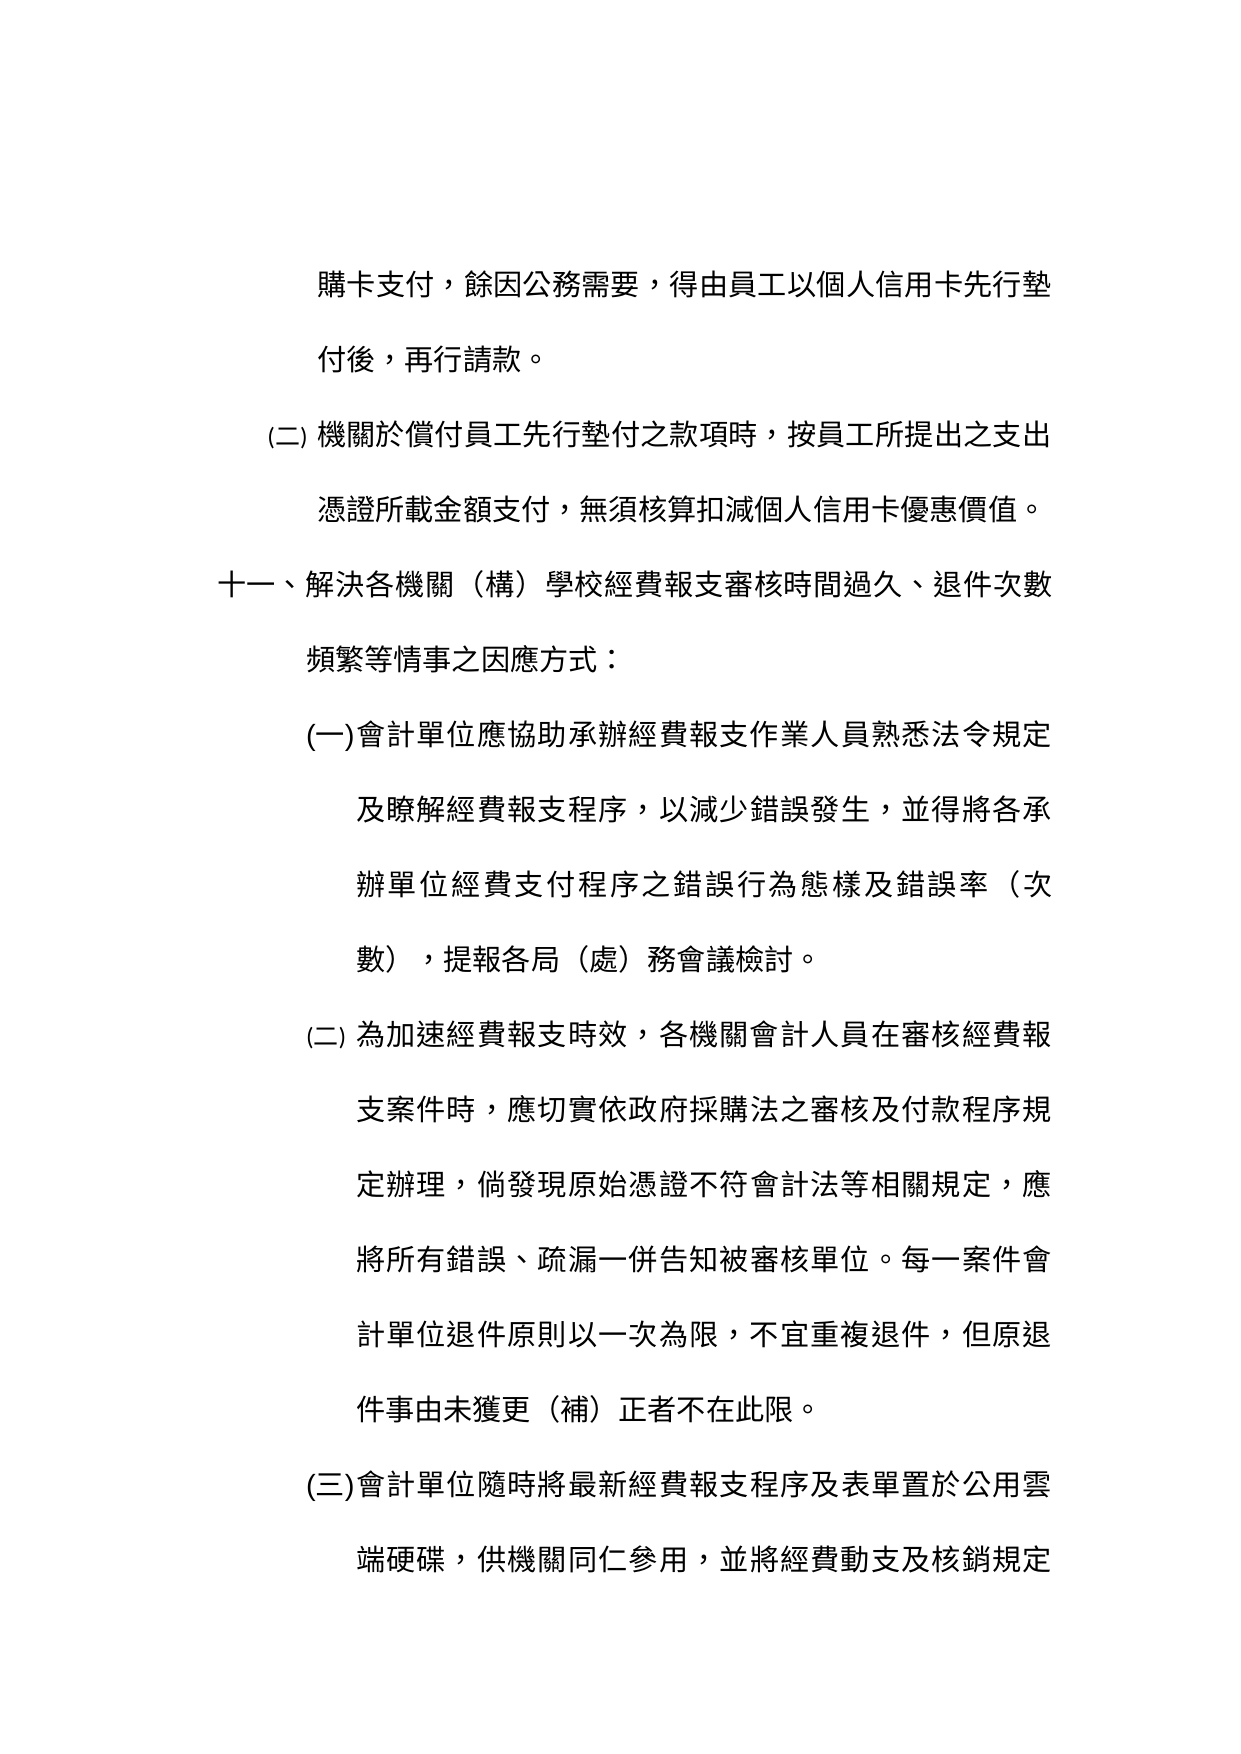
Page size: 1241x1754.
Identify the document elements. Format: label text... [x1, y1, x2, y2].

list 購卡支付，餘因公務需要，得由員工以個人信用卡先行墊付後，再行請款。 [267, 245, 1053, 395]
list 解決各機關（構）學校經費報支審核時間過久、退件次數頻繁等情事之因應方式： [217, 545, 1053, 695]
list 會計單位應協助承辦經費報支作業人員熟悉法令規定及瞭解經費報支程序，以減少錯誤發生，並得將各承辦單位經費支付程序之錯誤行為態樣及錯誤率（次數），提報各局（處）務會議檢討。 [306, 695, 1053, 995]
list 機關於償付員工先行墊付之款項時，按員工所提出之支出憑證所載金額支付，無須核算扣減個人信用卡優惠價值。 [267, 395, 1053, 545]
list 為加速經費報支時效，各機關會計人員在審核經費報支案件時，應切實依政府採購法之審核及付款程序規定辦理，倘發現原始憑證不符會計法等相關規定，應將所有錯誤、疏漏一併告知被審核單位。每一案件會計單位退件原則以一次為限，不宜重複退件，但原退件事由未獲更（補）正者不在此限。 [306, 995, 1053, 1445]
list 會計單位隨時將最新經費報支程序及表單置於公用雲端硬碟，供機關同仁參用，並將經費動支及核銷規定 [306, 1445, 1053, 1595]
